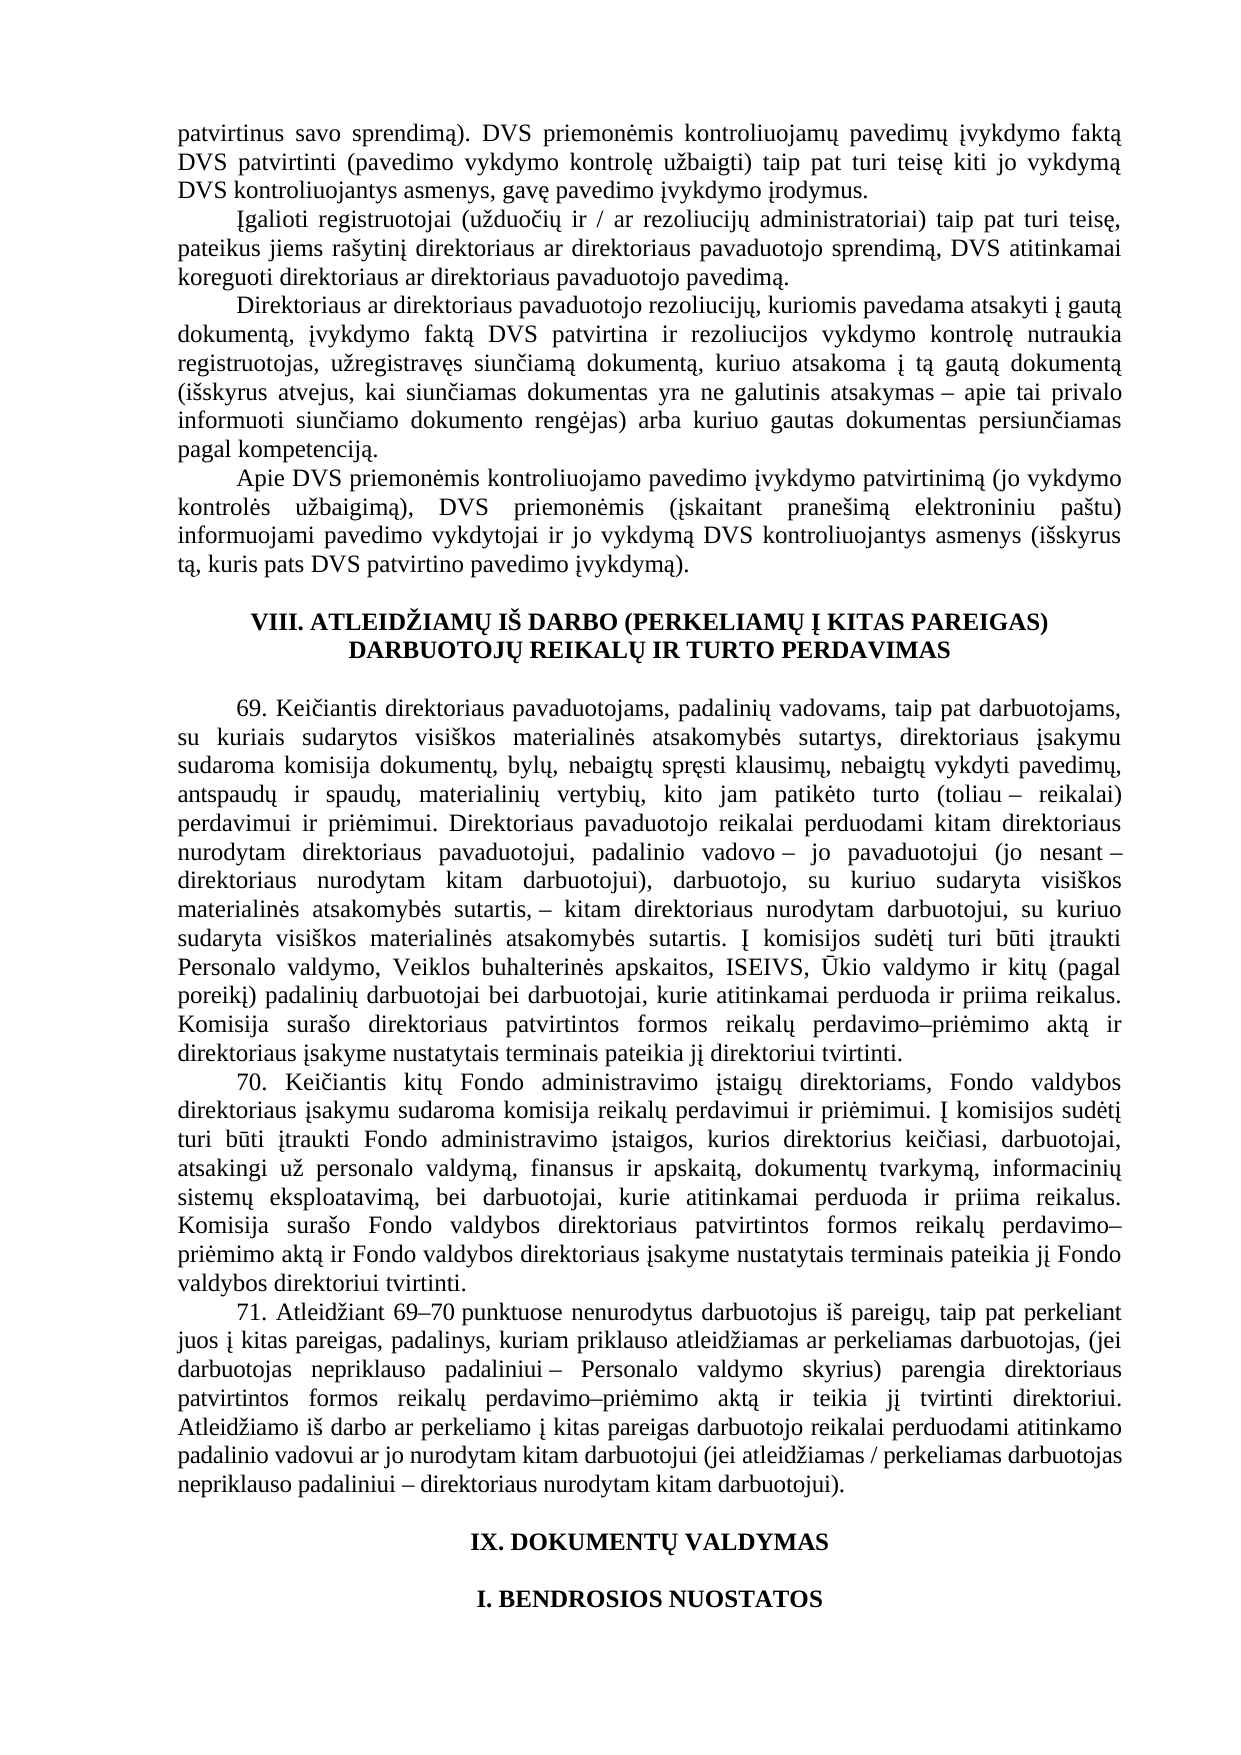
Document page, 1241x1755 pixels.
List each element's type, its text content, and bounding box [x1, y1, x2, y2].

text Direktoriaus ar direktoriaus pavaduotojo rezoliucijų, kuriomis pavedama atsakyti į gautą dokumentą, įvykdymo faktą DVS patvirtina ir rezoliucijos vykdymo kontrolę nutraukia registruotojas, užregistravęs siunčiamą dokumentą, kuriuo atsakoma į tą gautą dokumentą (išskyrus atvejus, kai siunčiamas dokumentas yra ne galutinis atsakymas – apie tai privalo informuoti siunčiamo dokumento rengėjas) arba kuriuo gautas dokumentas persiunčiamas pagal kompetenciją. [177, 291, 1122, 463]
text 71. Atleidžiant 69–70 punktuose nenurodytus darbuotojus iš pareigų, taip pat perkeliant juos į kitas pareigas, padalinys, kuriam priklauso atleidžiamas ar perkeliamas darbuotojas, (jei darbuotojas nepriklauso padaliniui – Personalo valdymo skyrius) parengia direktoriaus patvirtintos formos reikalų perdavimo–priėmimo aktą ir teikia jį tvirtinti direktoriui. Atleidžiamo iš darbo ar perkeliamo į kitas pareigas darbuotojo reikalai perduodami atitinkamo padalinio vadovui ar jo nurodytam kitam darbuotojui (jei atleidžiamas / perkeliamas darbuotojas nepriklauso padaliniui – direktoriaus nurodytam kitam darbuotojui). [177, 1297, 1122, 1498]
text 69. Keičiantis direktoriaus pavaduotojams, padalinių vadovams, taip pat darbuotojams, su kuriais sudarytos visiškos materialinės atsakomybės sutartys, direktoriaus įsakymu sudaroma komisija dokumentų, bylų, nebaigtų spręsti klausimų, nebaigtų vykdyti pavedimų, antspaudų ir spaudų, materialinių vertybių, kito jam patikėto turto (toliau – reikalai) perdavimui ir priėmimui. Direktoriaus pavaduotojo reikalai perduodami kitam direktoriaus nurodytam direktoriaus pavaduotojui, padalinio vadovo – jo pavaduotojui (jo nesant – direktoriaus nurodytam kitam darbuotojui), darbuotojo, su kuriuo sudaryta visiškos materialinės atsakomybės sutartis, – kitam direktoriaus nurodytam darbuotojui, su kuriuo sudaryta visiškos materialinės atsakomybės sutartis. Į komisijos sudėtį turi būti įtraukti Personalo valdymo, Veiklos buhalterinės apskaitos, ISEIVS, Ūkio valdymo ir kitų (pagal poreikį) padalinių darbuotojai bei darbuotojai, kurie atitinkamai perduoda ir priima reikalus. Komisija surašo direktoriaus patvirtintos formos reikalų perdavimo–priėmimo aktą ir direktoriaus įsakyme nustatytais terminais pateikia jį direktoriui tvirtinti. [177, 693, 1122, 1067]
text Įgalioti registruotojai (užduočių ir / ar rezoliucijų administratoriai) taip pat turi teisę, pateikus jiems rašytinį direktoriaus ar direktoriaus pavaduotojo sprendimą, DVS atitinkamai koreguoti direktoriaus ar direktoriaus pavaduotojo pavedimą. [177, 204, 1122, 291]
text patvirtinus savo sprendimą). DVS priemonėmis kontroliuojamų pavedimų įvykdymo faktą DVS patvirtinti (pavedimo vykdymo kontrolę užbaigti) taip pat turi teisę kiti jo vykdymą DVS kontroliuojantys asmenys, gavę pavedimo įvykdymo įrodymus. [177, 118, 1122, 204]
text VIII. atleidžiamų iš darbo (perkeliamų į kitas pareigas) darbuotojų REIKALŲ ir turto PERDAVIMAS [177, 607, 1122, 664]
text Apie DVS priemonėmis kontroliuojamo pavedimo įvykdymo patvirtinimą (jo vykdymo kontrolės užbaigimą), DVS priemonėmis (įskaitant pranešimą elektroniniu paštu) informuojami pavedimo vykdytojai ir jo vykdymą DVS kontroliuojantys asmenys (išskyrus tą, kuris pats DVS patvirtino pavedimo įvykdymą). [177, 463, 1122, 578]
text 70. Keičiantis kitų Fondo administravimo įstaigų direktoriams, Fondo valdybos direktoriaus įsakymu sudaroma komisija reikalų perdavimui ir priėmimui. Į komisijos sudėtį turi būti įtraukti Fondo administravimo įstaigos, kurios direktorius keičiasi, darbuotojai, atsakingi už personalo valdymą, finansus ir apskaitą, dokumentų tvarkymą, informacinių sistemų eksploatavimą, bei darbuotojai, kurie atitinkamai perduoda ir priima reikalus. Komisija surašo Fondo valdybos direktoriaus patvirtintos formos reikalų perdavimo–priėmimo aktą ir Fondo valdybos direktoriaus įsakyme nustatytais terminais pateikia jį Fondo valdybos direktoriui tvirtinti. [177, 1067, 1122, 1297]
text I. Bendrosios nuostatos [177, 1584, 1122, 1613]
text IX. DOKUMENTŲ VALDYMAS [177, 1527, 1122, 1556]
